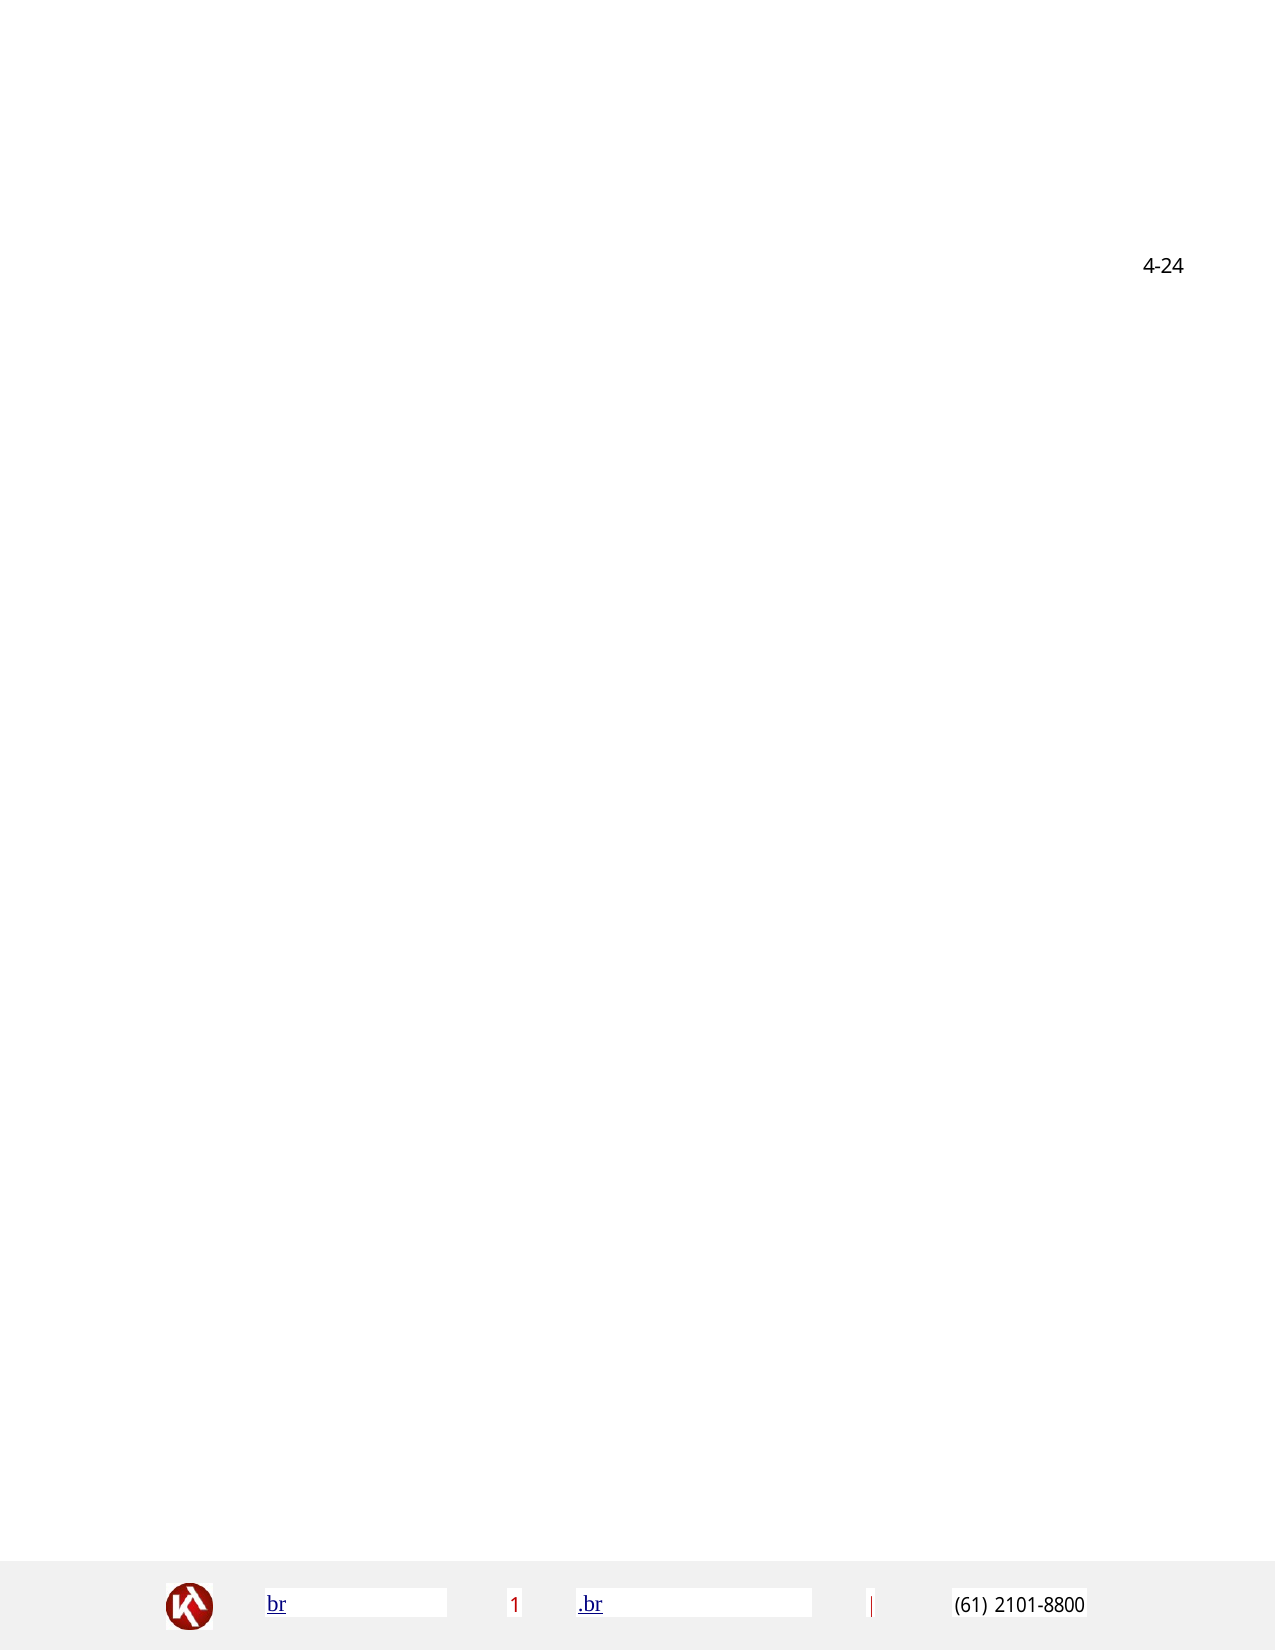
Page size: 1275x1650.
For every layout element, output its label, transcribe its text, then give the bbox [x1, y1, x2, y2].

text 4-24 [177, 251, 1184, 279]
